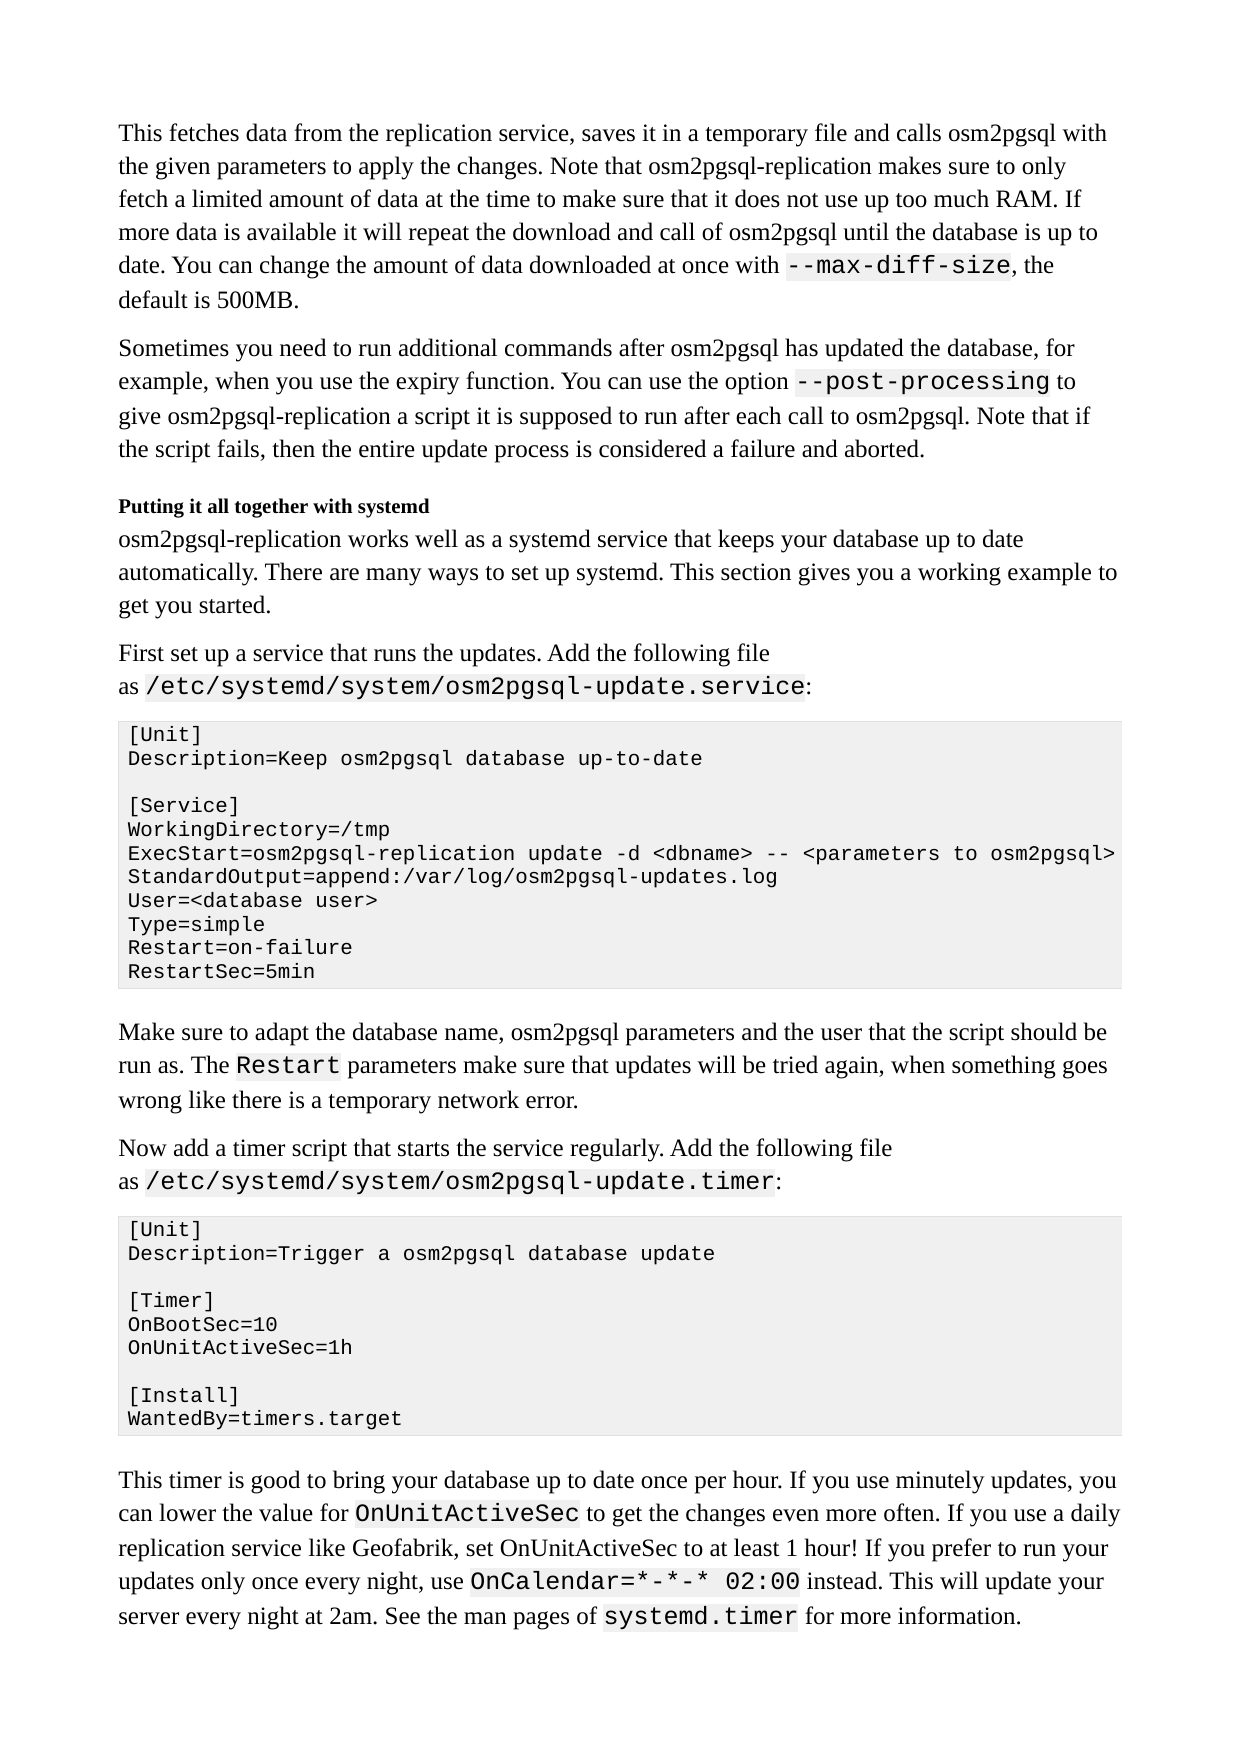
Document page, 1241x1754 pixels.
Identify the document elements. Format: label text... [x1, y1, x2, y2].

text OnUnitActiveSec=1h [119, 1334, 1122, 1358]
text This fetches data from the replication service, saves it in a temporary file and calls osm2pgsql with the given parameters to apply the changes. Note that osm2pgsql-replication makes sure to only fetch a limited amount of data at the time to make sure that it does not use up too much RAM. If more data is available it will repeat the download and call of osm2pgsql until the database is up to date. You can change the amount of data downloaded at once with --max-diff-size, the default is 500MB. [118, 118, 1122, 314]
subtitle Putting it all together with systemd [118, 494, 1122, 518]
text WantedBy=timers.target [119, 1405, 1122, 1435]
text Description=Trigger a osm2pgsql database update [119, 1239, 1122, 1263]
text osm2pgsql-replication works well as a systemd service that keeps your database up to date automatically. There are many ways to set up systemd. This section gives you a working example to get you started. [118, 524, 1122, 619]
text [Unit] [119, 1217, 1122, 1239]
text [Service] [119, 792, 1122, 816]
text Description=Keep osm2pgsql database up-to-date [119, 745, 1122, 768]
text User=<database user> [119, 887, 1122, 910]
text Make sure to adapt the database name, osm2pgsql parameters and the user that the script should be run as. The Restart parameters make sure that updates will be tried again, when something goes wrong like there is a temporary network error. [118, 1017, 1122, 1114]
text ExecStart=osm2pgsql-replication update -d <dbname> -- <parameters to osm2pgsql> [119, 839, 1122, 863]
text Sometimes you need to run additional commands after osm2pgsql has updated the database, for example, when you use the expiry function. You can use the option --post-processing to give osm2pgsql-replication a script it is supposed to run after each call to osm2pgsql. Note that if the script fails, then the entire update process is considered a failure and aborted. [118, 333, 1122, 463]
text [Unit] [119, 722, 1122, 745]
text Now add a timer script that starts the service regularly. Add the following file as /etc/systemd/system/osm2pgsql-update.timer: [118, 1133, 1122, 1197]
text [Timer] [119, 1287, 1122, 1311]
text RestartSec=5min [119, 958, 1122, 988]
text OnBootSec=10 [119, 1311, 1122, 1334]
text WorkingDirectory=/tmp [119, 816, 1122, 839]
text First set up a service that runs the updates. Add the following file as /etc/systemd/system/osm2pgsql-update.service: [118, 638, 1122, 702]
text [Install] [119, 1381, 1122, 1405]
text Restart=on-failure [119, 934, 1122, 958]
text Type=simple [119, 910, 1122, 934]
text This timer is good to bring your database up to date once per hour. If you use minutely updates, you can lower the value for OnUnitActiveSec to get the changes even more often. If you use a daily replication service like Geofabrik, set OnUnitActiveSec to at least 1 hour! If you prefer to run your updates only once every night, use OnCalendar=*-*-* 02:00 instead. This will update your server every night at 2am. See the man pages of systemd.timer for more information. [118, 1465, 1122, 1632]
text StandardOutput=append:/var/log/osm2pgsql-updates.log [119, 863, 1122, 887]
